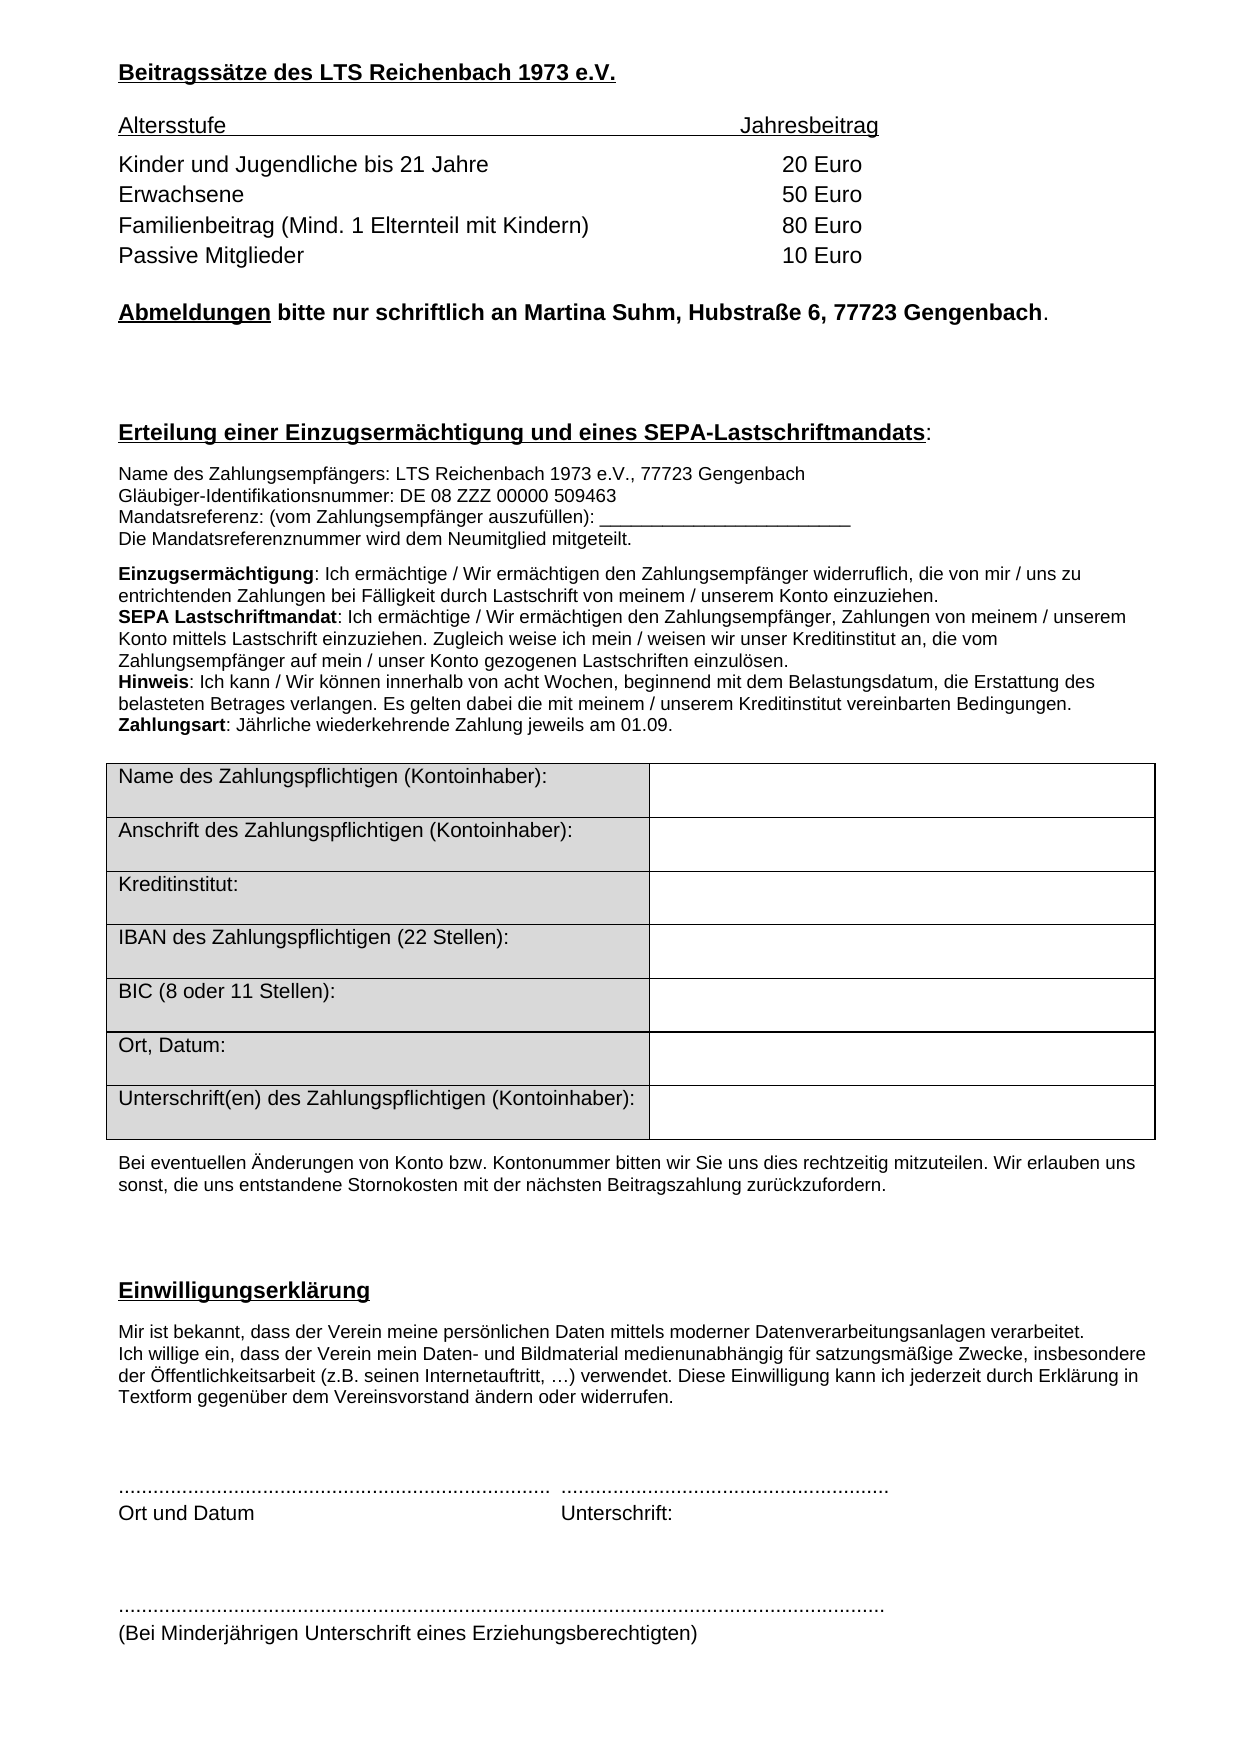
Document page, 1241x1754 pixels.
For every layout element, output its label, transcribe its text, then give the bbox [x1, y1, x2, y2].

text Ich willige ein, dass der Verein mein Daten- und Bildmaterial medienunabhängig für satzungsmäßige Zwecke, insbesondere der Öffentlichkeitsarbeit (z.B. seinen Internetauftritt, …) verwendet. Diese Einwilligung kann ich jederzeit durch Erklärung in Textform gegenüber dem Vereinsvorstand ändern oder widerrufen. [118, 1343, 1152, 1408]
table_cell [650, 925, 1154, 978]
table_cell [650, 979, 1154, 1031]
table_cell [650, 872, 1154, 924]
text Altersstufe Jahresbeitrag [118, 112, 1152, 138]
text Die Mandatsreferenznummer wird dem Neumitglied mitgeteilt. [118, 528, 1152, 549]
text SEPA Lastschriftmandat: Ich ermächtige / Wir ermächtigen den Zahlungsempfänger, Zahlungen von meinem / unserem Konto mittels Lastschrift einzuziehen. Zugleich weise ich mein / weisen wir unser Kreditinstitut an, die vom Zahlungsempfänger auf mein / unser Konto gezogenen Lastschriften einzulösen. [118, 606, 1152, 671]
text Einwilligungserklärung [118, 1277, 1152, 1304]
text Kinder und Jugendliche bis 21 Jahre 20 Euro [118, 151, 1152, 178]
table_cell [650, 818, 1154, 871]
text Erwachsene 50 Euro [118, 181, 1152, 208]
text Gläubiger-Identifikationsnummer: DE 08 ZZZ 00000 509463 [118, 485, 1152, 506]
text Beitragssätze des LTS Reichenbach 1973 e.V. [118, 59, 1152, 85]
table_header [650, 764, 1154, 817]
table_header Name des Zahlungspflichtigen (Kontoinhaber): [107, 764, 649, 817]
text Ort und Datum Unterschrift: [118, 1501, 1152, 1525]
text Hinweis: Ich kann / Wir können innerhalb von acht Wochen, beginnend mit dem Belastungsdatum, die Erstattung des belasteten Betrages verlangen. Es gelten dabei die mit meinem / unserem Kreditinstitut vereinbarten Bedingungen. [118, 671, 1152, 714]
text (Bei Minderjährigen Unterschrift eines Erziehungsberechtigten) [118, 1621, 1152, 1645]
text Mir ist bekannt, dass der Verein meine persönlichen Daten mittels moderner Datenverarbeitungsanlagen verarbeitet. [118, 1321, 1152, 1343]
table_cell Kreditinstitut: [107, 872, 649, 924]
table_cell IBAN des Zahlungspflichtigen (22 Stellen): [107, 925, 649, 978]
text Zahlungsart: Jährliche wiederkehrende Zahlung jeweils am 01.09. [118, 714, 1152, 736]
text Passive Mitglieder 10 Euro [118, 242, 1152, 268]
text Abmeldungen bitte nur schriftlich an Martina Suhm, Hubstraße 6, 77723 Gengenbach. [118, 298, 1152, 325]
text Erteilung einer Einzugsermächtigung und eines SEPA-Lastschriftmandats: [118, 419, 1152, 446]
text Familienbeitrag (Mind. 1 Elternteil mit Kindern) 80 Euro [118, 212, 1152, 238]
table_cell Ort, Datum: [107, 1033, 649, 1085]
text Mandatsreferenz: (vom Zahlungsempfänger auszufüllen): ________________________ [118, 506, 1152, 528]
table_cell Unterschrift(en) des Zahlungspflichtigen (Kontoinhaber): [107, 1086, 649, 1139]
table_cell [650, 1033, 1154, 1085]
table_cell BIC (8 oder 11 Stellen): [107, 979, 649, 1031]
text Bei eventuellen Änderungen von Konto bzw. Kontonummer bitten wir Sie uns dies rechtzeitig mitzuteilen. Wir erlauben uns sonst, die uns entstandene Stornokosten mit der nächsten Beitragszahlung zurückzufordern. [118, 1152, 1152, 1195]
table_cell [650, 1086, 1154, 1139]
text Einzugsermächtigung: Ich ermächtige / Wir ermächtigen den Zahlungsempfänger widerruflich, die von mir / uns zu entrichtenden Zahlungen bei Fälligkeit durch Lastschrift von meinem / unserem Konto einzuziehen. [118, 563, 1152, 606]
text ..................................................................................................................................... [118, 1593, 1152, 1617]
text ........................................................................... ......................................................... [118, 1473, 1152, 1497]
table_cell Anschrift des Zahlungspflichtigen (Kontoinhaber): [107, 818, 649, 871]
text Name des Zahlungsempfängers: LTS Reichenbach 1973 e.V., 77723 Gengenbach [118, 463, 1152, 485]
